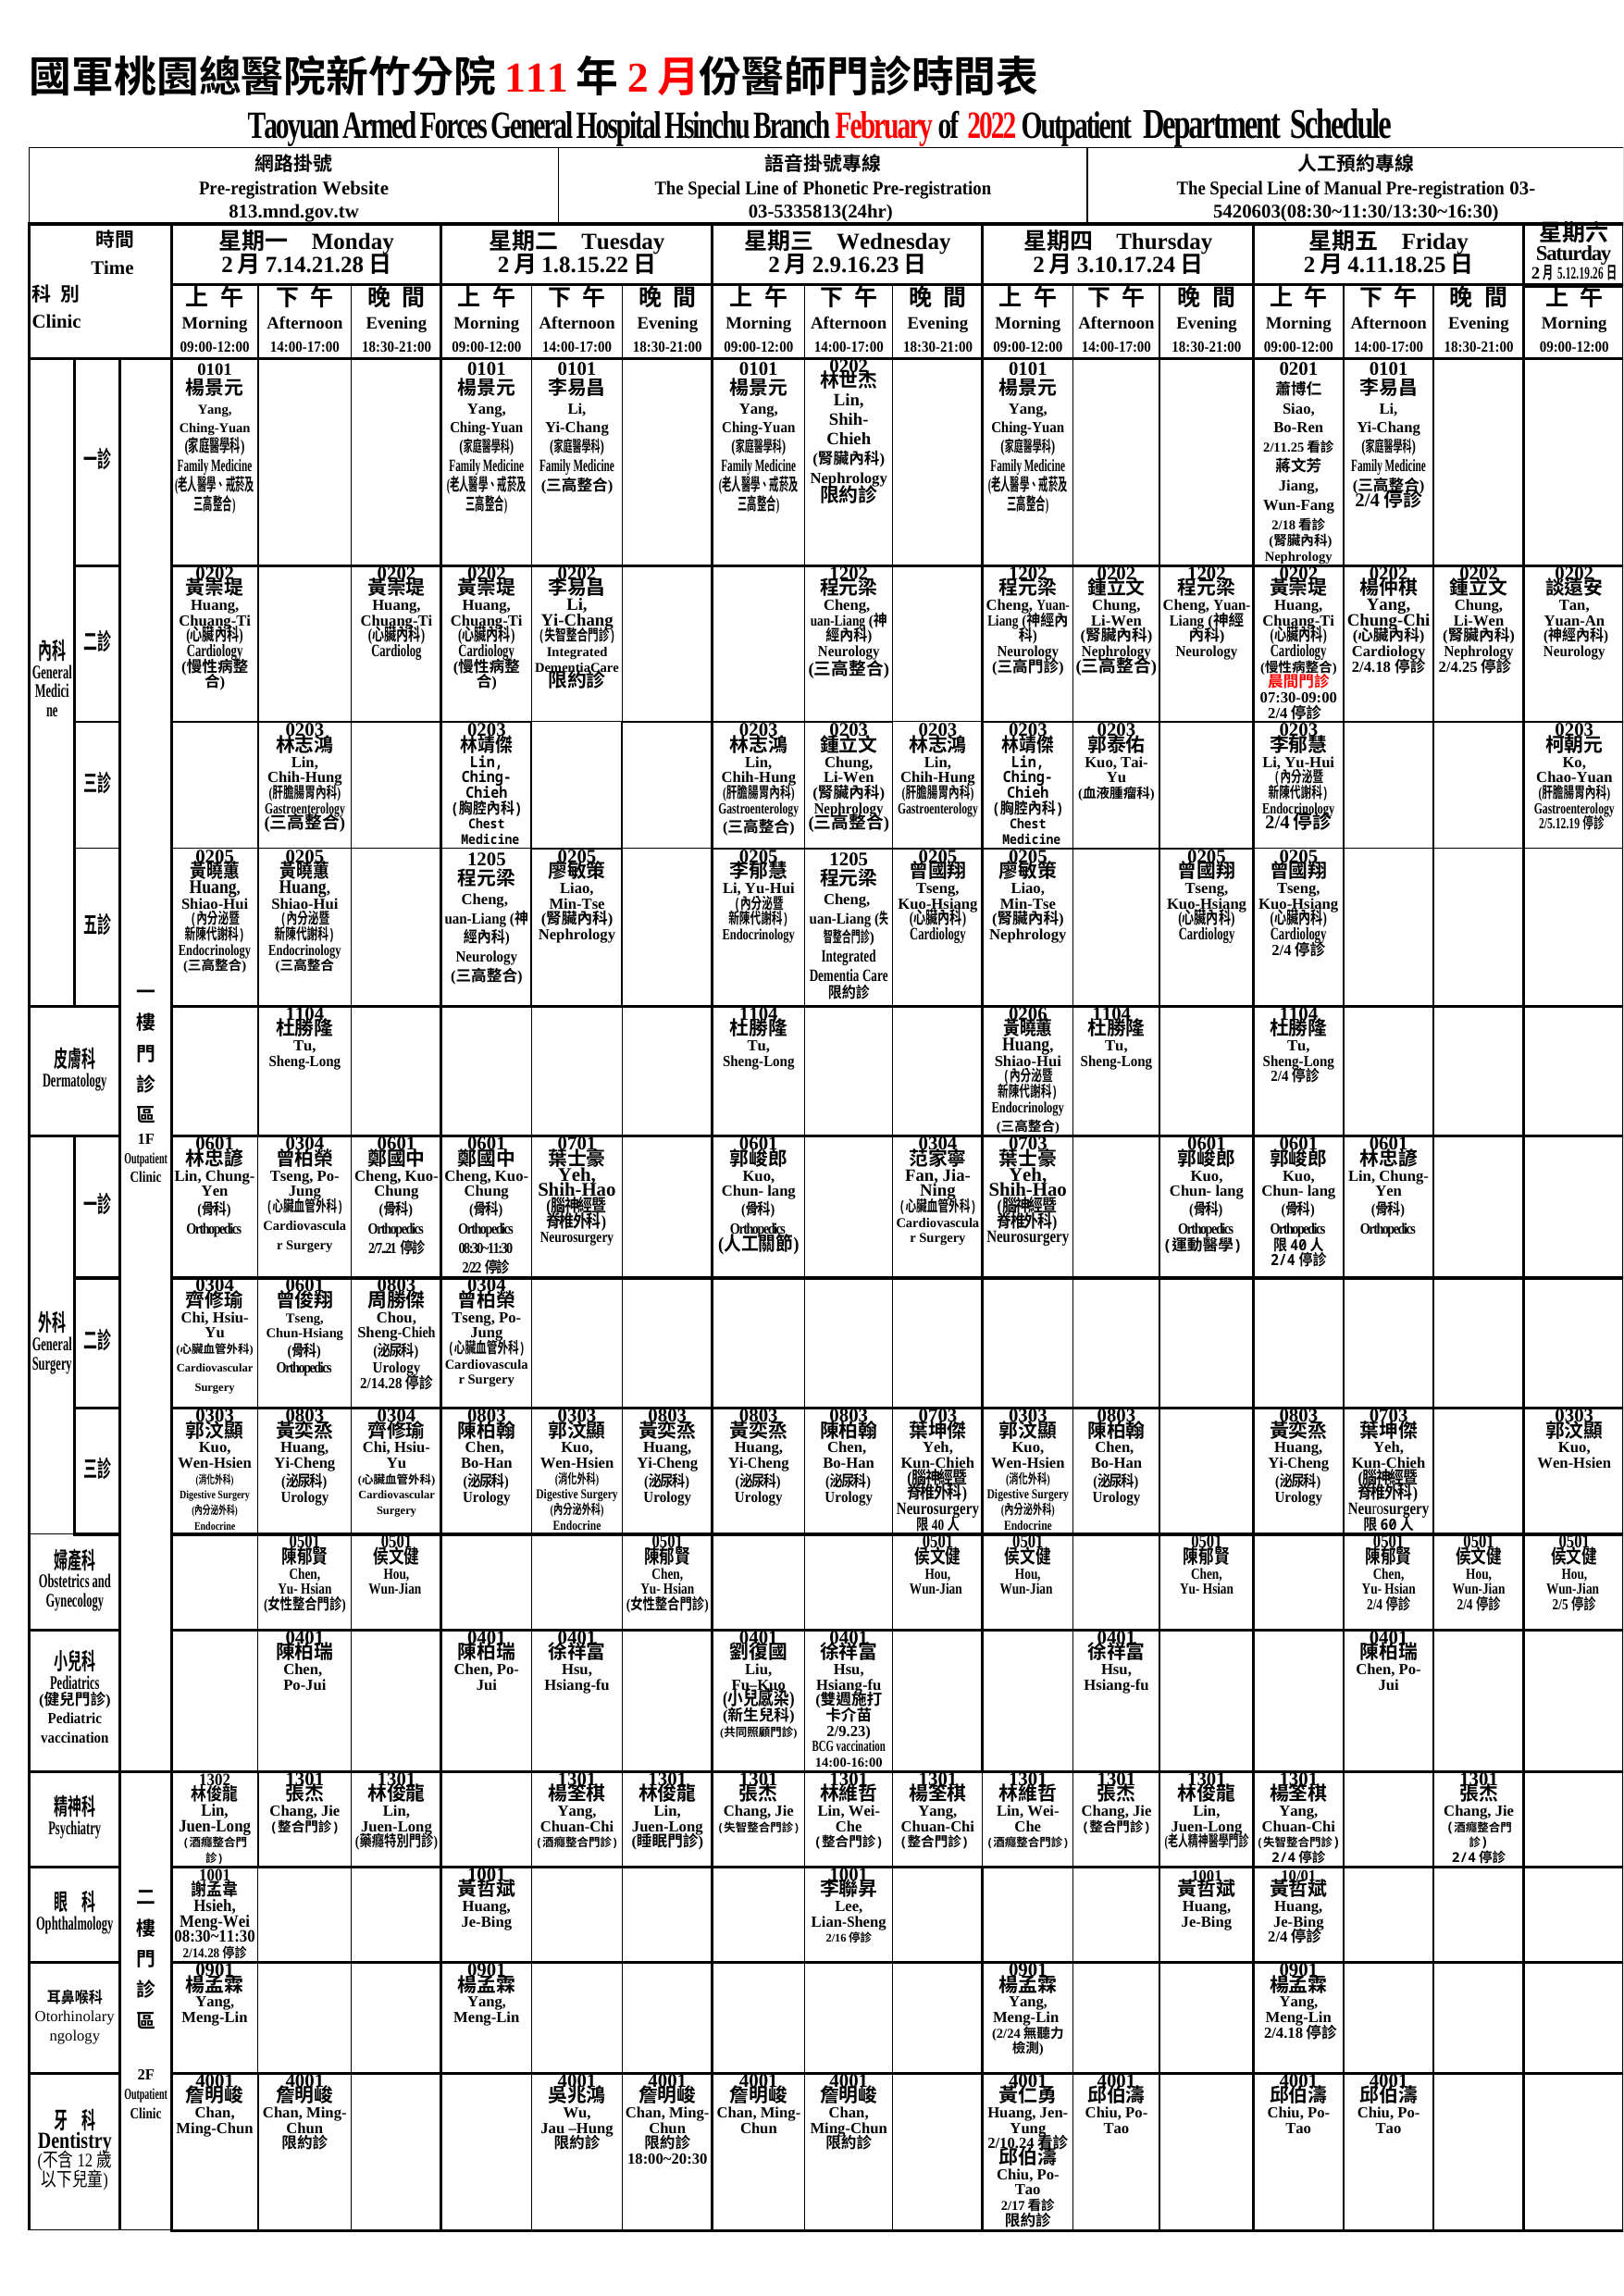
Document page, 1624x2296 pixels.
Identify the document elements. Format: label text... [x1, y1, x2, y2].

table_cell 0401 徐祥富 Hsu, Hsiang-fu [1073, 1632, 1159, 1770]
table_cell 4001 邱伯濤 Chiu, Po-Tao [1255, 2075, 1343, 2228]
table_cell [532, 1280, 622, 1407]
text Taoyuan Armed Forces General Hospital Hsinchu Branch February of 2022 Outpatient Department Schedule [29, 101, 1594, 147]
table_header 語音掛號專線 The Special Line of Phonetic Pre-registration 03-5335813(24hr) [559, 148, 1086, 222]
text 國軍桃園總醫院新竹分院111年2月份醫師門診時間表 [29, 55, 1594, 101]
table_cell [1345, 723, 1432, 848]
table_cell 晚 間 Evening 18:30-21:00 [623, 286, 711, 357]
table_cell 下 午 Afternoon 14:00-17:00 [1345, 286, 1432, 357]
table_cell 0304 曾柏榮 Tseng, Po-Jung (心臟血管外科) Cardiovascular Surgery [258, 1137, 351, 1276]
table_cell [1525, 1632, 1622, 1770]
table_cell 0401 徐祥富 Hsu, Hsiang-fu (雙週施打 卡介苗 2/9.23) BCG vaccination 14:00-16:00 [805, 1632, 892, 1770]
table_cell [984, 1632, 1072, 1770]
table_cell [1525, 1773, 1622, 1866]
table_cell 0202 黃崇堤 Huang, Chuang-Ti (心臟內科) Cardiology (慢性病整合) [442, 567, 531, 721]
table_cell 0303 郭汶顯 Kuo, Wen-Hsien [1525, 1409, 1622, 1533]
table_cell [893, 1632, 981, 1770]
table_cell 星期三 Wednesday 2月2.9.16.23日 [713, 226, 981, 283]
table_cell 0201 蕭博仁 Siao, Bo-Ren 2/11.25看診 蔣文芳 Jiang, Wun-Fang 2/18看診 (腎臟內科) Nephrology [1255, 360, 1343, 564]
table_cell [352, 1964, 440, 2072]
table_cell [1345, 849, 1432, 1005]
table_cell 二診 [76, 567, 118, 721]
table_cell 0205 曾國翔 Tseng, Kuo-Hsiang (心臟內科) Cardiology [1160, 850, 1252, 1005]
table_cell [1345, 1964, 1432, 2072]
table_cell [713, 1536, 804, 1628]
table_cell 一 樓 門 診 區 1F Outpatient Clinic [121, 360, 170, 1770]
table_cell [1345, 1008, 1432, 1135]
table_cell [173, 1536, 257, 1628]
table_cell 三診 [76, 723, 118, 848]
table_cell 0601 鄭國中 Cheng, Kuo-Chung (骨科) Orthopedics 08:30~11:30 2/22停診 [442, 1137, 531, 1276]
table_cell [1345, 1868, 1432, 1961]
table_cell [623, 1008, 711, 1135]
table_cell 0901 楊孟霖 Yang, Meng-Lin 2/4.18停診 [1255, 1964, 1343, 2072]
table_cell 一診 [76, 1137, 118, 1276]
table_cell [893, 1964, 981, 2072]
table_cell [805, 1536, 892, 1628]
table_cell 0501 侯文健 Hou, Wun-Jian 2/4停診 [1434, 1536, 1522, 1628]
table_cell 1205 程元梁Cheng, Yuan-Liang (神經內科) Neurology (三高整合) [442, 849, 530, 1005]
table_cell 0203 鍾立文 Chung, Li-Wen (腎臟內科) Nephrology (三高整合) [805, 723, 892, 848]
table_cell 0101 李易昌 Li, Yi-Chang (家庭醫學科) Family Medicine (三高整合) 2/4停診 [1345, 360, 1432, 564]
table_cell [623, 723, 711, 848]
table_cell 小兒科 Pediatrics (健兒門診) Pediatric vaccination [31, 1632, 118, 1770]
table_cell [713, 567, 804, 721]
table_cell 眼 科 Ophthalmology [31, 1868, 118, 1961]
table_cell 星期五 Friday 2月4.11.18.25日 [1255, 226, 1522, 283]
table_cell [352, 1632, 440, 1770]
table_cell 0803 黃奕烝 Huang, Yi-Cheng (泌尿科) Urology [623, 1409, 711, 1533]
table_cell [893, 2075, 981, 2228]
table_cell [352, 1868, 440, 1961]
table_cell [352, 360, 440, 564]
table_cell 上 午 Morning 09:00-12:00 [1255, 286, 1343, 357]
table_cell 1104 杜勝隆 Tu, Sheng-Long [1073, 1008, 1159, 1135]
table_cell 0304 齊修瑜 Chi, Hsiu-Yu (心臟血管外科) Cardiovascular Surgery [352, 1409, 440, 1533]
table_cell [1434, 1964, 1522, 2072]
table_cell [1160, 1632, 1252, 1770]
table_cell 0703 葉士豪 Yeh, Shih-Hao (腦神經暨 脊椎外科) Neurosurgery [984, 1137, 1072, 1276]
table_cell 4001 邱伯濤 Chiu, Po-Tao [1073, 2075, 1159, 2228]
table_cell 一診 [76, 360, 118, 564]
table_cell [1434, 1280, 1522, 1407]
table_cell [1073, 1536, 1159, 1628]
table_cell 1205 程元梁Cheng, Yuan-Liang (失智整合門診) Integrated Dementia Care 限約診 [805, 850, 892, 1005]
table_cell 0202 黃崇堤 Huang, Chuang-Ti (心臟內科) Cardiology (慢性病整合) 晨間門診 07:30-09:00 2/4停診 [1255, 567, 1343, 721]
table_cell 1301 林俊龍 Lin, Juen-Long (老人精神醫學門診 [1160, 1773, 1252, 1866]
table_cell 0205 黃曉蕙 Huang, Shiao-Hui (內分泌暨 新陳代謝科) Endocrinology (三高整合 [259, 849, 351, 1005]
table_cell 下 午 Afternoon 14:00-17:00 [259, 286, 351, 357]
table_cell [1525, 1008, 1622, 1135]
table_cell 10/01 黃哲斌 Huang, Je-Bing 2/4停診 [1255, 1868, 1343, 1961]
table_cell 0501 侯文健 Hou, Wun-Jian [893, 1536, 981, 1628]
table_cell 0803 陳柏翰 Chen, Bo-Han (泌尿科) Urology [805, 1409, 892, 1533]
table_cell 1301 楊筌棋 Yang, Chuan-Chi (整合門診) [893, 1773, 982, 1866]
table_cell [1434, 360, 1522, 564]
table_cell 0304 齊修瑜 Chi, Hsiu-Yu (心臟血管外科) Cardiovascular Surgery [173, 1280, 257, 1407]
table_cell 4001 吳兆鴻 Wu, Jau –Hung 限約診 [532, 2075, 622, 2228]
table_cell 1301 張杰 Chang, Jie (整合門診) [259, 1773, 351, 1866]
table_cell 0202 鍾立文 Chung, Li-Wen (腎臟內科) Nephrology (三高整合) [1073, 567, 1159, 721]
table_cell [173, 1632, 257, 1770]
table_cell [713, 1964, 804, 2072]
table_cell 1301 張杰 Chang, Jie (整合門診) [1073, 1773, 1159, 1866]
table_cell 0203 柯朝元 Ko, Chao-Yuan (肝膽腸胃內科) Gastroenterology 2/5.12.19停診 [1525, 723, 1622, 848]
table_cell [442, 1773, 531, 1866]
table_cell 0203 李郁慧 Li, Yu-Hui (內分泌暨 新陳代謝科) Endocrinology 2/4停診 [1255, 723, 1343, 848]
table_cell [1345, 1280, 1432, 1407]
table_cell 0803 陳柏翰 Chen, Bo-Han (泌尿科) Urology [1073, 1409, 1159, 1533]
table_cell [893, 1868, 981, 1961]
table_cell [1160, 2075, 1252, 2228]
table_cell [1434, 1137, 1522, 1276]
table_cell 4001 邱伯濤 Chiu, Po-Tao [1345, 2075, 1432, 2228]
table_cell [1073, 1868, 1159, 1961]
table_cell 0205 黃曉蕙 Huang, Shiao-Hui (內分泌暨 新陳代謝科) Endocrinology (三高整合) [173, 849, 257, 1005]
table_cell [1434, 723, 1522, 848]
table_cell 三診 [76, 1409, 118, 1533]
table_cell [623, 1964, 711, 2072]
table_cell 1104 杜勝隆 Tu, Sheng-Long [259, 1008, 351, 1135]
table_cell 0101 楊景元Yang, Ching-Yuan (家庭醫學科) Family Medicine (老人醫學、戒菸及三高整合) [984, 360, 1072, 564]
table_cell [1073, 360, 1159, 564]
table_cell 0401 徐祥富 Hsu, Hsiang-fu [532, 1632, 622, 1770]
table_cell 上 午 Morning 09:00-12:00 [713, 286, 804, 357]
table_cell 0304 范家寧 Fan, Jia-Ning (心臟血管外科) Cardiovascular Surgery [893, 1137, 981, 1276]
table_cell 0703 葉坤傑 Yeh, Kun-Chieh (腦神經暨 脊椎外科) Neurosurgery 限60人 [1345, 1409, 1432, 1533]
table_cell [173, 723, 257, 848]
table_cell 0501 陳郁賢 Chen, Yu- Hsian (女性整合門診) [258, 1536, 351, 1628]
table_cell 1104 杜勝隆 Tu, Sheng-Long 2/4停診 [1255, 1008, 1343, 1135]
table_cell 二 樓 門 診 區 2F Outpatient Clinic [121, 1773, 170, 2228]
table_cell 0501 陳郁賢 Chen, Yu- Hsian (女性整合門診) [623, 1536, 711, 1628]
table_cell [1255, 1632, 1343, 1770]
table_cell [258, 1868, 351, 1961]
table_cell [984, 1280, 1072, 1407]
table_cell 0601 郭峻郎 Kuo, Chun- lang (骨科) Orthopedics (人工關節) [713, 1137, 804, 1276]
table_cell 星期六Saturday 2月5.12.19.26日 [1525, 226, 1622, 283]
table_cell 0901 楊孟霖 Yang, Meng-Lin [442, 1964, 531, 2072]
table_cell 0205 曾國翔 Tseng, Kuo-Hsiang (心臟內科) Cardiology 2/4停診 [1255, 849, 1343, 1005]
table_cell 上 午 Morning 09:00-12:00 [442, 286, 531, 357]
table_cell [352, 723, 440, 848]
table_cell [352, 1008, 440, 1135]
table_cell 0203 郭泰佑 Kuo, Tai-Yu (血液腫瘤科) [1073, 723, 1159, 848]
table_cell 1301 林維哲 Lin, Wei-Che (整合門診) [805, 1773, 892, 1866]
table_cell [1073, 850, 1159, 1005]
table_cell 0303 郭汶顯 Kuo, Wen-Hsien (消化外科) Digestive Surgery (內分泌外科) Endocrine [173, 1409, 257, 1533]
table_cell [1160, 360, 1252, 564]
table_cell 耳鼻喉科 Otorhinolaryngology [31, 1964, 118, 2072]
table_cell [1434, 2075, 1522, 2228]
table_cell [1525, 360, 1622, 564]
table_cell 1301 林俊龍 Lin, Juen-Long (藥癮特別門診) [352, 1773, 440, 1866]
table_cell [1255, 1536, 1343, 1628]
table_cell 0501 侯文健 Hou, Wun-Jian 2/5停診 [1525, 1536, 1622, 1628]
table_cell [532, 1008, 622, 1135]
table_cell 1301 楊筌棋 Yang, Chuan-Chi (失智整合門診) 2/4停診 [1255, 1773, 1343, 1866]
table_cell 1001 李聯昇 Lee, Lian-Sheng 2/16停診 [805, 1868, 892, 1961]
table_cell 1301 林俊龍 Lin, Juen-Long (睡眠門診) [623, 1773, 711, 1866]
table_cell 1202 程元梁Cheng, Yuan-Liang (神經內科) Neurology (三高門診) [984, 567, 1072, 721]
table_cell [532, 722, 621, 848]
table_header 網路掛號 Pre-registration Website 813.mnd.gov.tw [30, 148, 558, 222]
table_cell 二診 [76, 1280, 118, 1407]
table_cell [1525, 2075, 1622, 2228]
table_cell [1434, 1868, 1522, 1961]
table_cell 0202 談遠安 Tan, Yuan-An (神經內科) Neurology [1525, 567, 1622, 721]
table_cell [532, 1868, 622, 1961]
table_cell [984, 1868, 1072, 1961]
table_cell 0601 林忠諺 Lin, Chung-Yen (骨科) Orthopedics [173, 1137, 257, 1276]
table_cell 0101 楊景元Yang, Ching-Yuan (家庭醫學科) Family Medicine (老人醫學、戒菸及三高整合) [442, 360, 531, 564]
table_cell 0803 黃奕烝 Huang, Yi-Cheng (泌尿科) Urology [258, 1409, 351, 1533]
table_cell 牙 科 Dentistry (不含12歲以下兒童) [31, 2075, 118, 2228]
table_cell [1434, 1409, 1522, 1533]
table_cell 1001 謝孟韋 Hsieh, Meng-Wei 08:30~11:30 2/14.28停診 [173, 1868, 257, 1961]
table_cell 0303 郭汶顯 Kuo, Wen-Hsien (消化外科) Digestive Surgery (內分泌外科) Endocrine [984, 1409, 1072, 1533]
table_cell 1001 黃哲斌 Huang, Je-Bing [1160, 1868, 1252, 1961]
table_cell [623, 849, 711, 1005]
table_cell [623, 1632, 711, 1770]
table_cell 0501 侯文健 Hou, Wun-Jian [984, 1536, 1072, 1628]
table_cell 0901 楊孟霖 Yang, Meng-Lin (2/24無聽力檢測) [984, 1964, 1072, 2072]
table_cell 0205 李郁慧 Li, Yu-Hui (內分泌暨 新陳代謝科) Endocrinology [713, 850, 804, 1005]
table_cell 1202 程元梁Cheng, Yuan-Liang (神經內科) Neurology (三高整合) [805, 567, 892, 721]
table_cell 4001 詹明峻 Chan, Ming-Chun 限約診 18:00~20:30 [623, 2075, 711, 2228]
table_cell 內科General Medicine [31, 360, 73, 1005]
table_cell [173, 1008, 257, 1135]
table_cell [713, 1868, 804, 1961]
table_cell 0206 黃曉蕙 Huang, Shiao-Hui (內分泌暨 新陳代謝科) Endocrinology (三高整合) [984, 1008, 1072, 1135]
table_cell 0101 楊景元Yang, Ching-Yuan (家庭醫學科) Family Medicine (老人醫學、戒菸及三高整合) [713, 360, 804, 564]
table_cell 0205 曾國翔 Tseng, Kuo-Hsiang (心臟內科) Cardiology [893, 850, 981, 1005]
table_cell [623, 1137, 711, 1276]
table_cell [805, 1137, 892, 1276]
table_cell 上 午 Morning 09:00-12:00 [173, 286, 257, 357]
table_cell 0203 林靖傑 Lin, Ching-Chieh (胸腔內科) Chest Medicine [984, 723, 1072, 848]
table_cell [442, 1536, 531, 1628]
table_cell 皮膚科 Dermatology [31, 1008, 118, 1135]
table_cell [805, 1008, 892, 1135]
table_cell 晚 間 Evening 18:30-21:00 [1434, 286, 1522, 357]
table_cell [1255, 1280, 1343, 1407]
table_cell 1104 杜勝隆 Tu, Sheng-Long [713, 1008, 804, 1135]
table_cell 4001 詹明峻 Chan, Ming-Chun [173, 2075, 257, 2228]
table_cell 0203 林志鴻 Lin, Chih-Hung (肝膽腸胃內科) Gastroenterology (三高整合) [713, 723, 804, 848]
table_cell 4001 詹明峻 Chan, Ming-Chun 限約診 [805, 2075, 892, 2228]
table_cell 時間 Time 科 別 Clinic [31, 226, 170, 357]
table_cell [893, 360, 981, 564]
table_cell 婦產科 Obstetrics and Gynecology [31, 1534, 118, 1628]
table_cell 4001 詹明峻 Chan, Ming-Chun [713, 2075, 804, 2228]
table_cell [1160, 1280, 1252, 1407]
table_cell 0202 黃崇堤 Huang, Chuang-Ti (心臟內科) Cardiolog [352, 567, 440, 721]
table_cell 0202 鍾立文 Chung, Li-Wen (腎臟內科) Nephrology 2/4.25停診 [1434, 567, 1522, 721]
table_cell 0901 楊孟霖 Yang, Meng-Lin [173, 1964, 257, 2072]
table_cell 星期二 Tuesday 2月1.8.15.22日 [442, 226, 711, 283]
table_cell [805, 1280, 892, 1407]
table_header 人工預約專線 The Special Line of Manual Pre-registration 03-5420603(08:30~11:30/13:30~16:30) [1088, 148, 1623, 222]
table_cell 下 午 Afternoon 14:00-17:00 [532, 286, 622, 357]
table_cell 上 午 Morning 09:00-12:00 [1525, 288, 1622, 357]
table_cell [1434, 849, 1522, 1005]
table_cell 0203 林靖傑 Lin, Ching-Chieh (胸腔內科) Chest Medicine [442, 723, 530, 848]
table_cell 0205 廖敏策 Liao, Min-Tse (腎臟內科) Nephrology [532, 850, 621, 1005]
table_cell 上 午 Morning 09:00-12:00 [984, 286, 1072, 357]
table_cell [1073, 1280, 1159, 1407]
table_cell 0501 侯文健 Hou, Wun-Jian [352, 1536, 440, 1628]
table_cell 1001 黃哲斌 Huang, Je-Bing [442, 1868, 531, 1961]
table_cell [713, 1280, 804, 1407]
table_cell 星期四 Thursday 2月3.10.17.24日 [984, 226, 1252, 283]
table_cell 0601 林忠諺 Lin, Chung-Yen (骨科) Orthopedics [1345, 1137, 1432, 1276]
table_cell [352, 2075, 440, 2228]
table_cell 0401 陳柏瑞 Chen, Po-Jui [1345, 1632, 1432, 1770]
table_cell 0501 陳郁賢 Chen, Yu- Hsian 2/4停診 [1345, 1536, 1432, 1628]
table_cell [259, 567, 351, 721]
table_cell 0101 楊景元 Yang, Ching-Yuan (家庭醫學科) Family Medicine (老人醫學、戒菸及三高整合) [173, 360, 257, 564]
table_cell [532, 1536, 622, 1628]
table_cell 0202 林世杰 Lin, Shih-Chieh (腎臟內科) Nephrology 限約診 [805, 360, 892, 564]
table_cell 0701 葉士豪 Yeh, Shih-Hao (腦神經暨 脊椎外科) Neurosurgery [532, 1137, 622, 1276]
table_cell 0202 楊仲棋 Yang, Chung-Chi (心臟內科) Cardiology 2/4.18 停診 [1345, 567, 1432, 721]
table_cell [259, 360, 351, 564]
table_cell [442, 2075, 531, 2228]
table_cell 0803 周勝傑 Chou, Sheng-Chieh (泌尿科) Urology 2/14.28停診 [352, 1280, 440, 1407]
table_cell 晚 間 Evening 18:30-21:00 [352, 286, 440, 357]
table_cell 0401 陳柏瑞 Chen, Po-Jui [442, 1632, 531, 1770]
table_cell 0601 鄭國中 Cheng, Kuo-Chung (骨科) Orthopedics 2/7..21停診 [352, 1137, 440, 1276]
table_cell [1160, 1964, 1252, 2072]
table_cell [1525, 849, 1622, 1005]
table_cell [623, 1868, 711, 1961]
table_cell 1301 張杰 Chang, Jie (酒癮整合門診) 2/4停診 [1434, 1773, 1522, 1866]
table_cell [1525, 1868, 1622, 1961]
table_cell [893, 1008, 981, 1135]
table_cell [805, 1964, 892, 2072]
table_cell 晚 間 Evening 18:30-21:00 [893, 286, 981, 357]
table_cell 0803 黃奕烝 Huang, Yi-Cheng (泌尿科) Urology [713, 1409, 804, 1533]
table_cell [623, 360, 711, 564]
table_cell 五診 [76, 849, 118, 1005]
table_cell [623, 567, 711, 721]
table_cell 外科 General Surgery [31, 1137, 73, 1533]
table_cell 1302 林俊龍 Lin, Juen-Long (酒癮整合門診) [173, 1773, 257, 1866]
table_cell 4001 黃仁勇 Huang, Jen-Yung 2/10.24看診 邱伯濤 Chiu, Po-Tao 2/17看診 限約診 [984, 2075, 1072, 2228]
table_cell 0304 曾柏榮 Tseng, Po-Jung (心臟血管外科) Cardiovascular Surgery [442, 1280, 531, 1407]
table_cell [1073, 1964, 1159, 2072]
table_cell [1525, 1964, 1622, 2072]
table_cell [1525, 1137, 1622, 1276]
table_cell [1345, 1773, 1432, 1866]
table_cell 下 午 Afternoon 14:00-17:00 [805, 286, 892, 357]
table_cell [532, 1964, 622, 2072]
table_cell 0203 林志鴻 Lin, Chih-Hung (肝膽腸胃內科) Gastroenterology (三高整合) [259, 723, 351, 848]
table_cell 0601 曾俊翔 Tseng, Chun-Hsiang (骨科) Orthopedics [258, 1280, 351, 1407]
table_cell [623, 1280, 711, 1407]
table_cell 0303 郭汶顯 Kuo, Wen-Hsien (消化外科) Digestive Surgery (內分泌外科) Endocrine [532, 1409, 622, 1533]
table_cell 1202 程元梁Cheng, Yuan-Liang (神經內科) Neurology [1160, 567, 1252, 721]
table_cell [1434, 1632, 1522, 1770]
table_cell [1434, 1008, 1522, 1135]
table_cell [442, 1008, 531, 1135]
table_cell 0203 林志鴻 Lin, Chih-Hung (肝膽腸胃內科) Gastroenterology [893, 722, 981, 848]
table_cell 0202 黃崇堤 Huang, Chuang-Ti (心臟內科) Cardiology (慢性病整合) [173, 567, 257, 721]
table_cell 4001 詹明峻 Chan, Ming-Chun 限約診 [259, 2075, 351, 2228]
table_cell 1301 楊筌棋 Yang, Chuan-Chi (酒癮整合門診) [532, 1773, 622, 1866]
table_cell 0501 陳郁賢 Chen, Yu- Hsian [1160, 1536, 1252, 1628]
table_cell 0601 郭峻郎 Kuo, Chun- lang (骨科) Orthopedics (運動醫學) [1160, 1137, 1252, 1276]
table_cell 0803 黃奕烝 Huang, Yi-Cheng (泌尿科) Urology [1255, 1409, 1343, 1533]
table_cell [1160, 1008, 1252, 1135]
table_cell [1160, 723, 1252, 848]
table_cell [893, 567, 981, 721]
table_cell [1073, 1137, 1159, 1276]
table_cell 0601 郭峻郎 Kuo, Chun- lang (骨科) Orthopedics 限40人 2/4停診 [1255, 1137, 1343, 1276]
table_cell 0703 葉坤傑 Yeh, Kun-Chieh (腦神經暨 脊椎外科) Neurosurgery 限40人 [893, 1409, 981, 1533]
table_cell 1301 林維哲 Lin, Wei-Che (酒癮整合門診) [983, 1773, 1072, 1866]
table_cell [258, 1964, 351, 2072]
table_cell [1160, 1409, 1252, 1533]
table_cell 星期一 Monday 2月7.14.21.28日 [173, 226, 440, 283]
table_cell 1301 張杰 Chang, Jie (失智整合門診) [713, 1773, 804, 1866]
table_cell 精神科Psychiatry [31, 1773, 118, 1866]
table_cell [1525, 1280, 1622, 1407]
table_cell 0401 陳柏瑞 Chen, Po-Jui [258, 1632, 351, 1770]
table_cell 0101 李易昌 Li, Yi-Chang (家庭醫學科) Family Medicine (三高整合) [532, 360, 622, 564]
table_cell [352, 849, 440, 1005]
table_cell 下 午 Afternoon 14:00-17:00 [1073, 286, 1159, 357]
table_cell 0205 廖敏策 Liao, Min-Tse (腎臟內科) Nephrology [984, 850, 1072, 1005]
table_cell 0401 劉復國 Liu, Fu–Kuo (小兒感染) (新生兒科) (共同照顧門診) [713, 1632, 804, 1770]
table_cell [893, 1280, 981, 1407]
table_cell 0803 陳柏翰 Chen, Bo-Han (泌尿科) Urology [442, 1409, 531, 1533]
table_cell 0202 李易昌 Li, Yi-Chang (失智整合門診) Integrated DementiaCare 限約診 [532, 567, 622, 721]
table_cell 晚 間 Evening 18:30-21:00 [1160, 286, 1252, 357]
